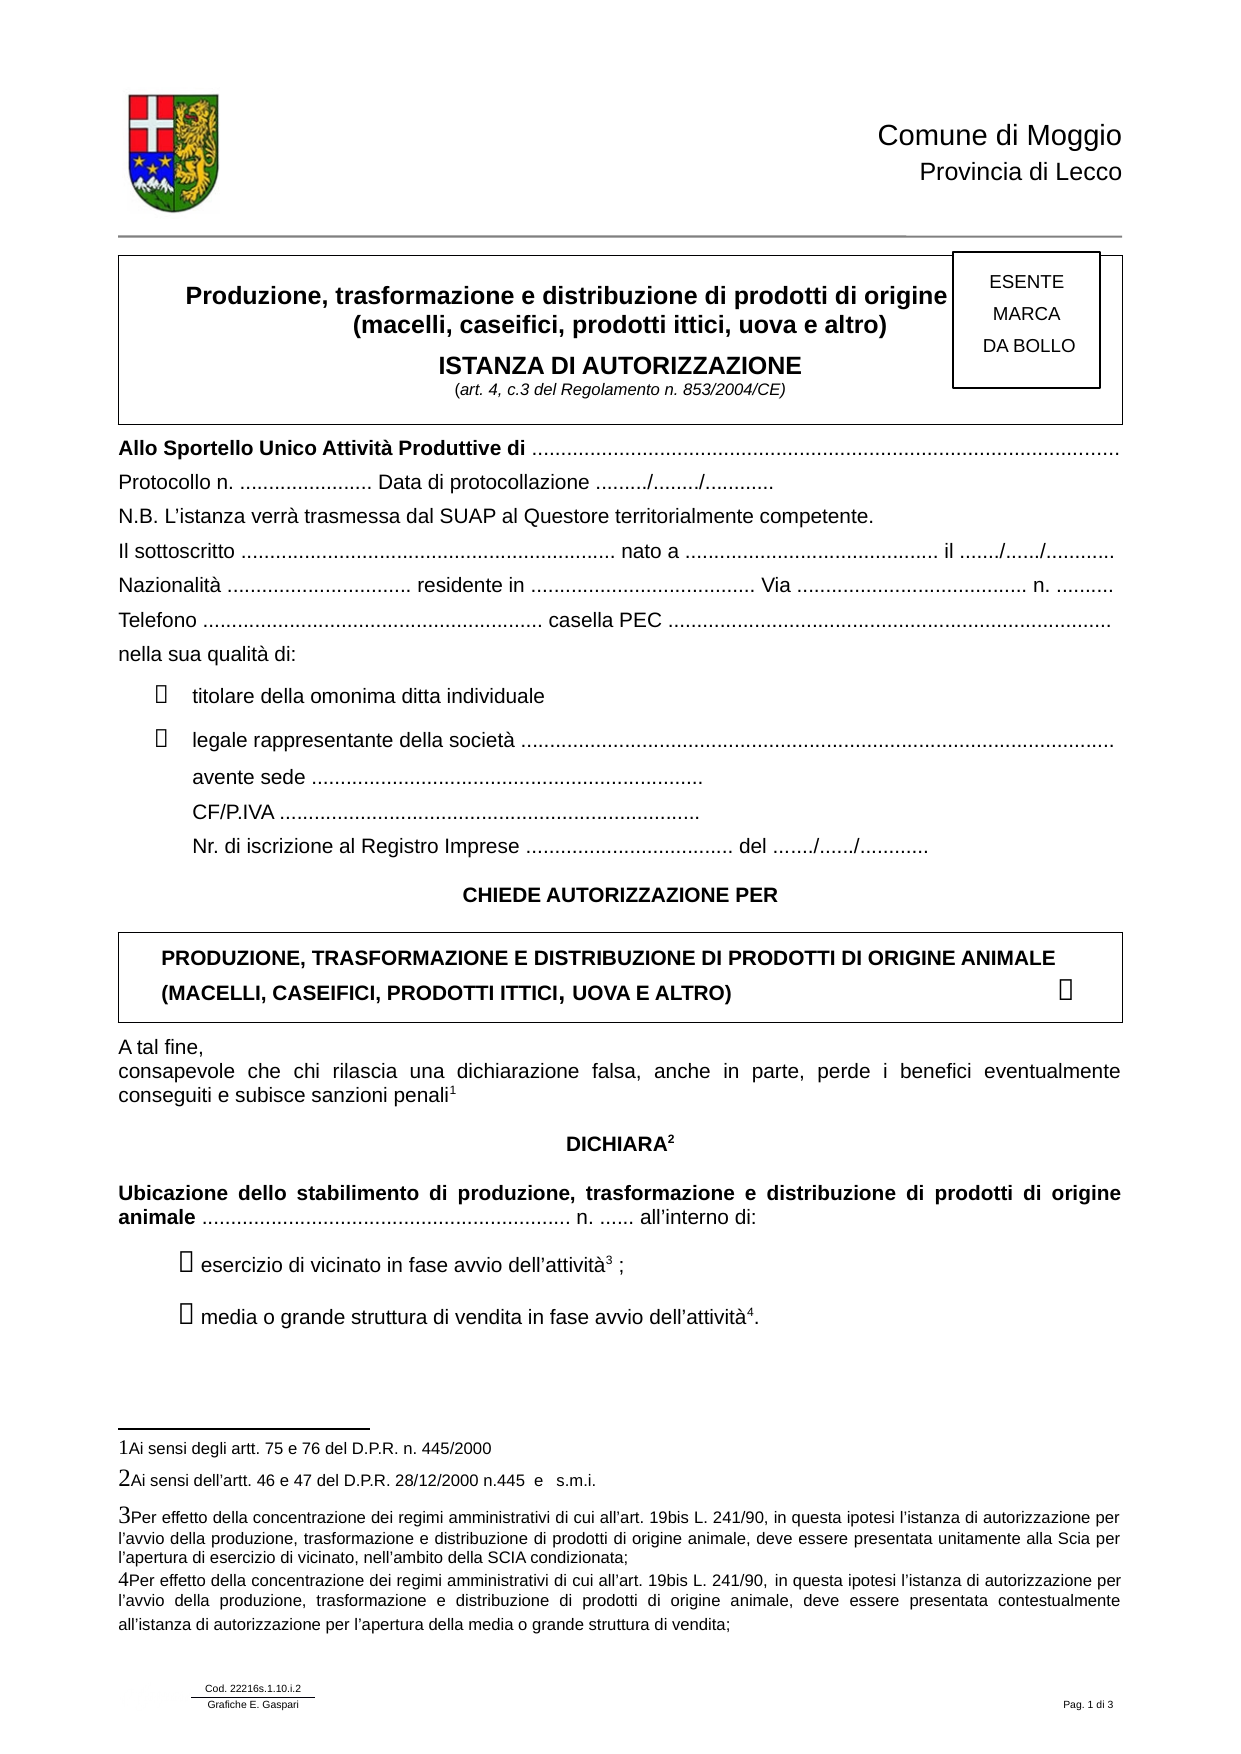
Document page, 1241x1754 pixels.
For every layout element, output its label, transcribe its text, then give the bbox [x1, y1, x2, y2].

table_header PRODUZIONE, TRASFORMAZIONE E DISTRIBUZIONE DI PRODOTTI DI ORIGINE ANIMALE (MACELLI, CASEIFICI, PRODOTTI ITTICI, UOVA E ALTRO)  [119, 933, 1122, 1022]
text DICHIARA [157, 1132, 1083, 1156]
text CHIEDE AUTORIZZAZIONE PER [118, 883, 1122, 907]
text Ai sensi dell’artt. 46 e 47 del D.P.R. 28/12/2000 n.445 e s.m.i. [118, 1463, 1122, 1492]
text  legale rappresentante della società ....................................................................................................... [153, 721, 1122, 755]
text Per effetto della concentrazione dei regimi amministrativi di cui all’art. 19bis L. 241/90, in questa ipotesi l’istanza di autorizzazione per l’avvio della produzione, trasformazione e distribuzione di prodotti di origine animale, deve essere presentata contestualmente all’istanza di autorizzazione per l’apertura della media o grande struttura di vendita; [118, 1567, 1122, 1636]
text Protocollo n. ....................... Data di protocollazione ........./......../............ [118, 470, 1122, 494]
text nella sua qualità di: [118, 642, 1122, 666]
text consapevole che chi rilascia una dichiarazione falsa, anche in parte, perde i benefici eventualmente conseguiti e subisce sanzioni penali [118, 1059, 1122, 1107]
text A tal fine, [118, 1035, 1122, 1059]
text  titolare della omonima ditta individuale [153, 676, 1122, 710]
table_header Produzione, trasformazione e distribuzione di prodotti di origine animale (macelli, caseifici, prodotti ittici, uova e altro) ISTANZA DI AUTORIZZAZIONE (art. 4, c.3 del Regolamento n. 853/2004/CE) [119, 256, 1122, 424]
text N.B. L’istanza verrà trasmessa dal SUAP al Questore territorialmente competente. [118, 504, 1122, 528]
text  esercizio di vicinato in fase avvio dell’attività ; [177, 1241, 1122, 1281]
text Nr. di iscrizione al Registro Imprese .................................... del ......./....../............ [192, 834, 1122, 858]
text Per effetto della concentrazione dei regimi amministrativi di cui all’art. 19bis L. 241/90, in questa ipotesi l’istanza di autorizzazione per l’avvio della produzione, trasformazione e distribuzione di prodotti di origine animale, deve essere presentata unitamente alla Scia per l’apertura di esercizio di vicinato, nell’ambito della SCIA condizionata; [118, 1500, 1122, 1567]
text Allo Sportello Unico Attività Produttive di [118, 436, 1122, 459]
picture [122, 87, 224, 219]
text avente sede .................................................................... [192, 765, 1122, 789]
text CF/P.IVA ......................................................................... [192, 799, 1122, 823]
text Telefono ........................................................... casella PEC ............................................................................. [118, 607, 1122, 631]
text Ubicazione dello stabilimento di produzione, trasformazione e distribuzione di prodotti di origine animale ................................................................ n. ...... all’interno di: [118, 1181, 1122, 1229]
text Ai sensi degli artt. 75 e 76 del D.P.R. n. 445/2000 [118, 1435, 1122, 1459]
text  media o grande struttura di vendita in fase avvio dell’attività. [177, 1293, 1122, 1333]
text Il sottoscritto ................................................................. nato a ............................................ il ......./....../............ [118, 539, 1122, 563]
text Comune di Moggio [224, 118, 1122, 152]
text Nazionalità ................................ residente in ....................................... Via ........................................ n. .......... [118, 573, 1122, 597]
text Provincia di Lecco [224, 157, 1122, 185]
